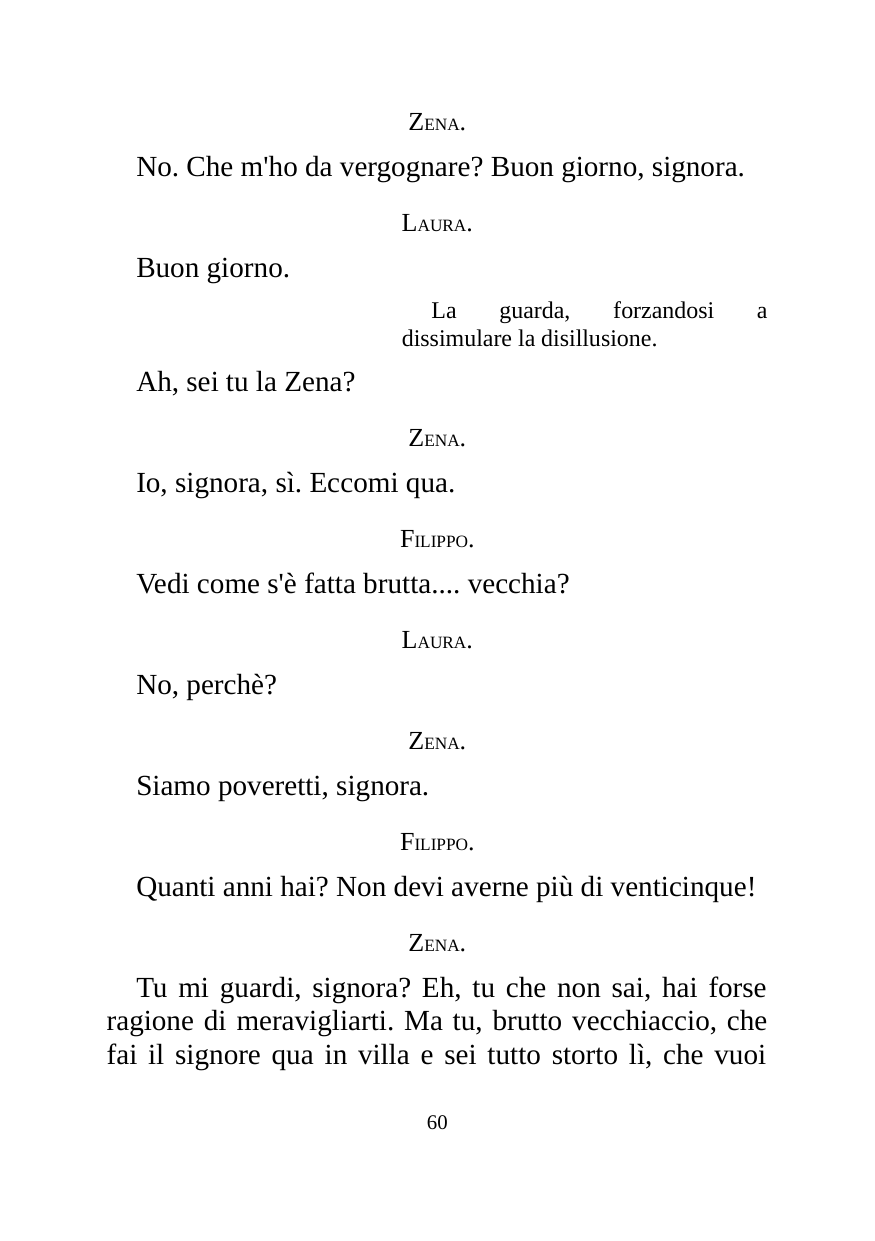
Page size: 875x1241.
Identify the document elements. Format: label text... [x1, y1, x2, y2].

text No. Che m'ho da vergognare? Buon giorno, signora. [106, 149, 768, 182]
text Quanti anni hai? Non devi averne più di venticinque! [106, 869, 768, 902]
text Filippo. [106, 826, 768, 856]
text Buon giorno. [106, 250, 768, 283]
text Zena. [106, 422, 768, 452]
text La guarda, forzandosi a dissimulare la disillusione. [402, 296, 768, 351]
text Tu mi guardi, signora? Eh, tu che non sai, hai forse ragione di meravigliarti. Ma tu, brutto vecchiaccio, che fai il signore qua in villa e sei tutto storto lì, che vuoi [106, 970, 768, 1071]
text Filippo. [106, 523, 768, 553]
text No, perchè? [106, 667, 768, 700]
text Io, signora, sì. Eccomi qua. [106, 465, 768, 498]
text Vedi come s'è fatta brutta.... vecchia? [106, 566, 768, 599]
text Zena. [106, 106, 768, 136]
text Zena. [106, 927, 768, 957]
text Ah, sei tu la Zena? [106, 364, 768, 397]
text Zena. [106, 725, 768, 755]
text Siamo poveretti, signora. [106, 768, 768, 801]
text Laura. [106, 207, 768, 237]
text Laura. [106, 624, 768, 654]
